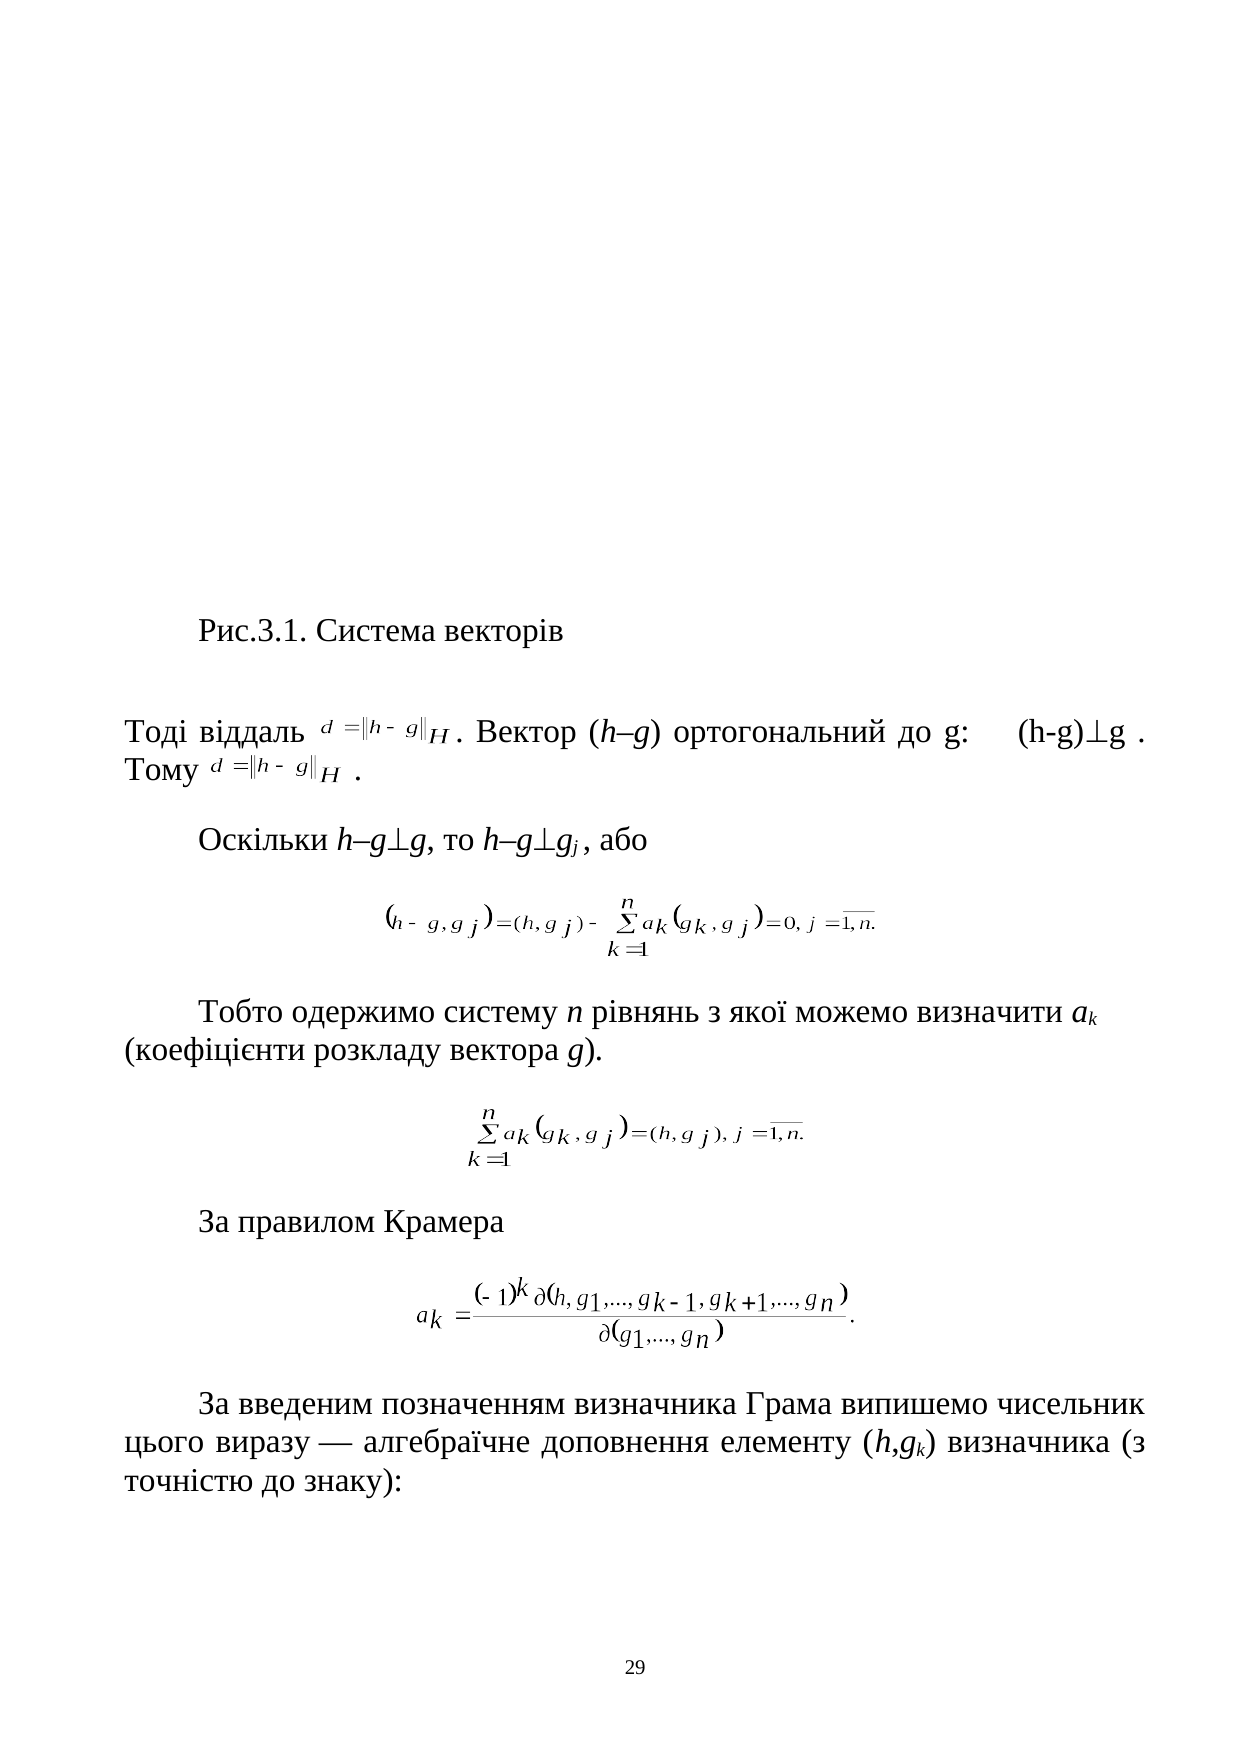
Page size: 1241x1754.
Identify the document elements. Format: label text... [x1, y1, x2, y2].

text За введеним позначенням визначника Грама випишемо чисельник цього виразу — алгебраїчне доповнення елементу (h,gk) визначника (з точністю до знаку): [124, 1383, 1146, 1498]
text Тоді віддаль . Вектор (h–g) ортогональний до g: (h-g)g . Тому . [124, 711, 1146, 788]
text Оскільки h–gg, то h–ggj , або [124, 819, 1146, 858]
text За правилом Крамера [124, 1201, 1146, 1239]
text Рис.3.1. Система векторів [124, 611, 1146, 649]
text Тобто одержимо систему n рівнянь з якої можемо визначити ak (коефіцієнти розкладу вектора g). [124, 991, 1146, 1068]
